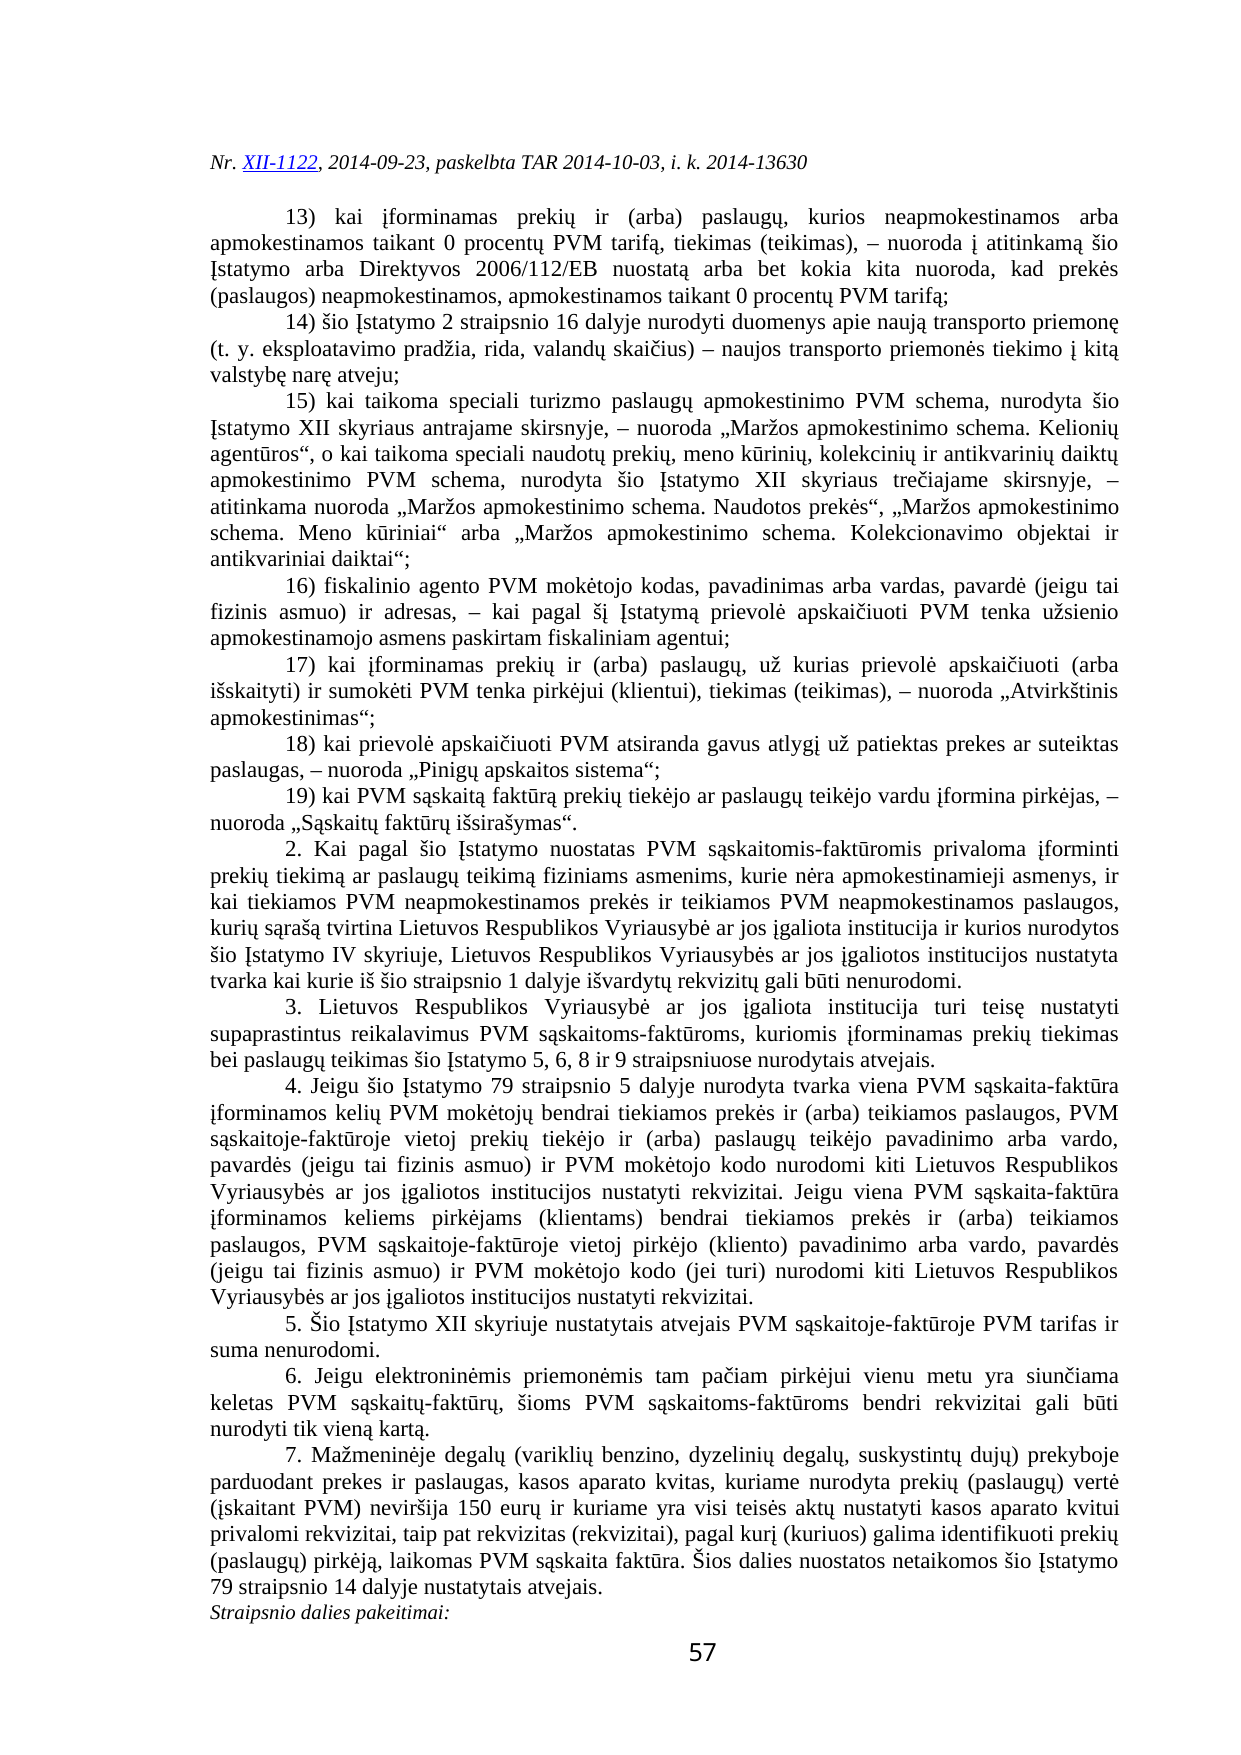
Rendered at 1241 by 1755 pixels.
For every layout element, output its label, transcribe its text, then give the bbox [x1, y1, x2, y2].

text 2. Kai pagal šio Įstatymo nuostatas PVM sąskaitomis-faktūromis privaloma įforminti prekių tiekimą ar paslaugų teikimą fiziniams asmenims, kurie nėra apmokestinamieji asmenys, ir kai tiekiamos PVM neapmokestinamos prekės ir teikiamos PVM neapmokestinamos paslaugos, kurių sąrašą tvirtina Lietuvos Respublikos Vyriausybė ar jos įgaliota institucija ir kurios nurodytos šio Įstatymo IV skyriuje, Lietuvos Respublikos Vyriausybės ar jos įgaliotos institucijos nustatyta tvarka kai kurie iš šio straipsnio 1 dalyje išvardytų rekvizitų gali būti nenurodomi. [210, 835, 1120, 993]
text 4. Jeigu šio Įstatymo 79 straipsnio 5 dalyje nurodyta tvarka viena PVM sąskaita-faktūra įforminamos kelių PVM mokėtojų bendrai tiekiamos prekės ir (arba) teikiamos paslaugos, PVM sąskaitoje-faktūroje vietoj prekių tiekėjo ir (arba) paslaugų teikėjo pavadinimo arba vardo, pavardės (jeigu tai fizinis asmuo) ir PVM mokėtojo kodo nurodomi kiti Lietuvos Respublikos Vyriausybės ar jos įgaliotos institucijos nustatyti rekvizitai. Jeigu viena PVM sąskaita-faktūra įforminamos keliems pirkėjams (klientams) bendrai tiekiamos prekės ir (arba) teikiamos paslaugos, PVM sąskaitoje-faktūroje vietoj pirkėjo (kliento) pavadinimo arba vardo, pavardės (jeigu tai fizinis asmuo) ir PVM mokėtojo kodo (jei turi) nurodomi kiti Lietuvos Respublikos Vyriausybės ar jos įgaliotos institucijos nustatyti rekvizitai. [210, 1072, 1120, 1310]
text 19) kai PVM sąskaitą faktūrą prekių tiekėjo ar paslaugų teikėjo vardu įformina pirkėjas, – nuoroda „Sąskaitų faktūrų išsirašymas“. [210, 783, 1120, 835]
text 14) šio Įstatymo 2 straipsnio 16 dalyje nurodyti duomenys apie naują transporto priemonę (t. y. eksploatavimo pradžia, rida, valandų skaičius) – naujos transporto priemonės tiekimo į kitą valstybę narę atveju; [210, 308, 1120, 387]
text 15) kai taikoma speciali turizmo paslaugų apmokestinimo PVM schema, nurodyta šio Įstatymo XII skyriaus antrajame skirsnyje, – nuoroda „Maržos apmokestinimo schema. Kelionių agentūros“, o kai taikoma speciali naudotų prekių, meno kūrinių, kolekcinių ir antikvarinių daiktų apmokestinimo PVM schema, nurodyta šio Įstatymo XII skyriaus trečiajame skirsnyje, – atitinkama nuoroda „Maržos apmokestinimo schema. Naudotos prekės“, „Maržos apmokestinimo schema. Meno kūriniai“ arba „Maržos apmokestinimo schema. Kolekcionavimo objektai ir antikvariniai daiktai“; [210, 387, 1120, 572]
text 6. Jeigu elektroninėmis priemonėmis tam pačiam pirkėjui vienu metu yra siunčiama keletas PVM sąskaitų-faktūrų, šioms PVM sąskaitoms-faktūroms bendri rekvizitai gali būti nurodyti tik vieną kartą. [210, 1362, 1120, 1441]
text 16) fiskalinio agento PVM mokėtojo kodas, pavadinimas arba vardas, pavardė (jeigu tai fizinis asmuo) ir adresas, – kai pagal šį Įstatymą prievolė apskaičiuoti PVM tenka užsienio apmokestinamojo asmens paskirtam fiskaliniam agentui; [210, 572, 1120, 651]
text 18) kai prievolė apskaičiuoti PVM atsiranda gavus atlygį už patiektas prekes ar suteiktas paslaugas, – nuoroda „Pinigų apskaitos sistema“; [210, 730, 1120, 783]
text Nr. XII-1122, 2014-09-23, paskelbta TAR 2014-10-03, i. k. 2014-13630 [210, 150, 1120, 174]
text 7. Mažmeninėje degalų (variklių benzino, dyzelinių degalų, suskystintų dujų) prekyboje parduodant prekes ir paslaugas, kasos aparato kvitas, kuriame nurodyta prekių (paslaugų) vertė (įskaitant PVM) neviršija 150 eurų ir kuriame yra visi teisės aktų nustatyti kasos aparato kvitui privalomi rekvizitai, taip pat rekvizitas (rekvizitai), pagal kurį (kuriuos) galima identifikuoti prekių (paslaugų) pirkėją, laikomas PVM sąskaita faktūra. Šios dalies nuostatos netaikomos šio Įstatymo 79 straipsnio 14 dalyje nustatytais atvejais. [210, 1441, 1120, 1599]
text Straipsnio dalies pakeitimai: [210, 1599, 1120, 1624]
text 5. Šio Įstatymo XII skyriuje nustatytais atvejais PVM sąskaitoje-faktūroje PVM tarifas ir suma nenurodomi. [210, 1310, 1120, 1362]
text 17) kai įforminamas prekių ir (arba) paslaugų, už kurias prievolė apskaičiuoti (arba išskaityti) ir sumokėti PVM tenka pirkėjui (klientui), tiekimas (teikimas), – nuoroda „Atvirkštinis apmokestinimas“; [210, 651, 1120, 730]
text 3. Lietuvos Respublikos Vyriausybė ar jos įgaliota institucija turi teisę nustatyti supaprastintus reikalavimus PVM sąskaitoms-faktūroms, kuriomis įforminamas prekių tiekimas bei paslaugų teikimas šio Įstatymo 5, 6, 8 ir 9 straipsniuose nurodytais atvejais. [210, 993, 1120, 1072]
text 13) kai įforminamas prekių ir (arba) paslaugų, kurios neapmokestinamos arba apmokestinamos taikant 0 procentų PVM tarifą, tiekimas (teikimas), – nuoroda į atitinkamą šio Įstatymo arba Direktyvos 2006/112/EB nuostatą arba bet kokia kita nuoroda, kad prekės (paslaugos) neapmokestinamos, apmokestinamos taikant 0 procentų PVM tarifą; [210, 203, 1120, 308]
